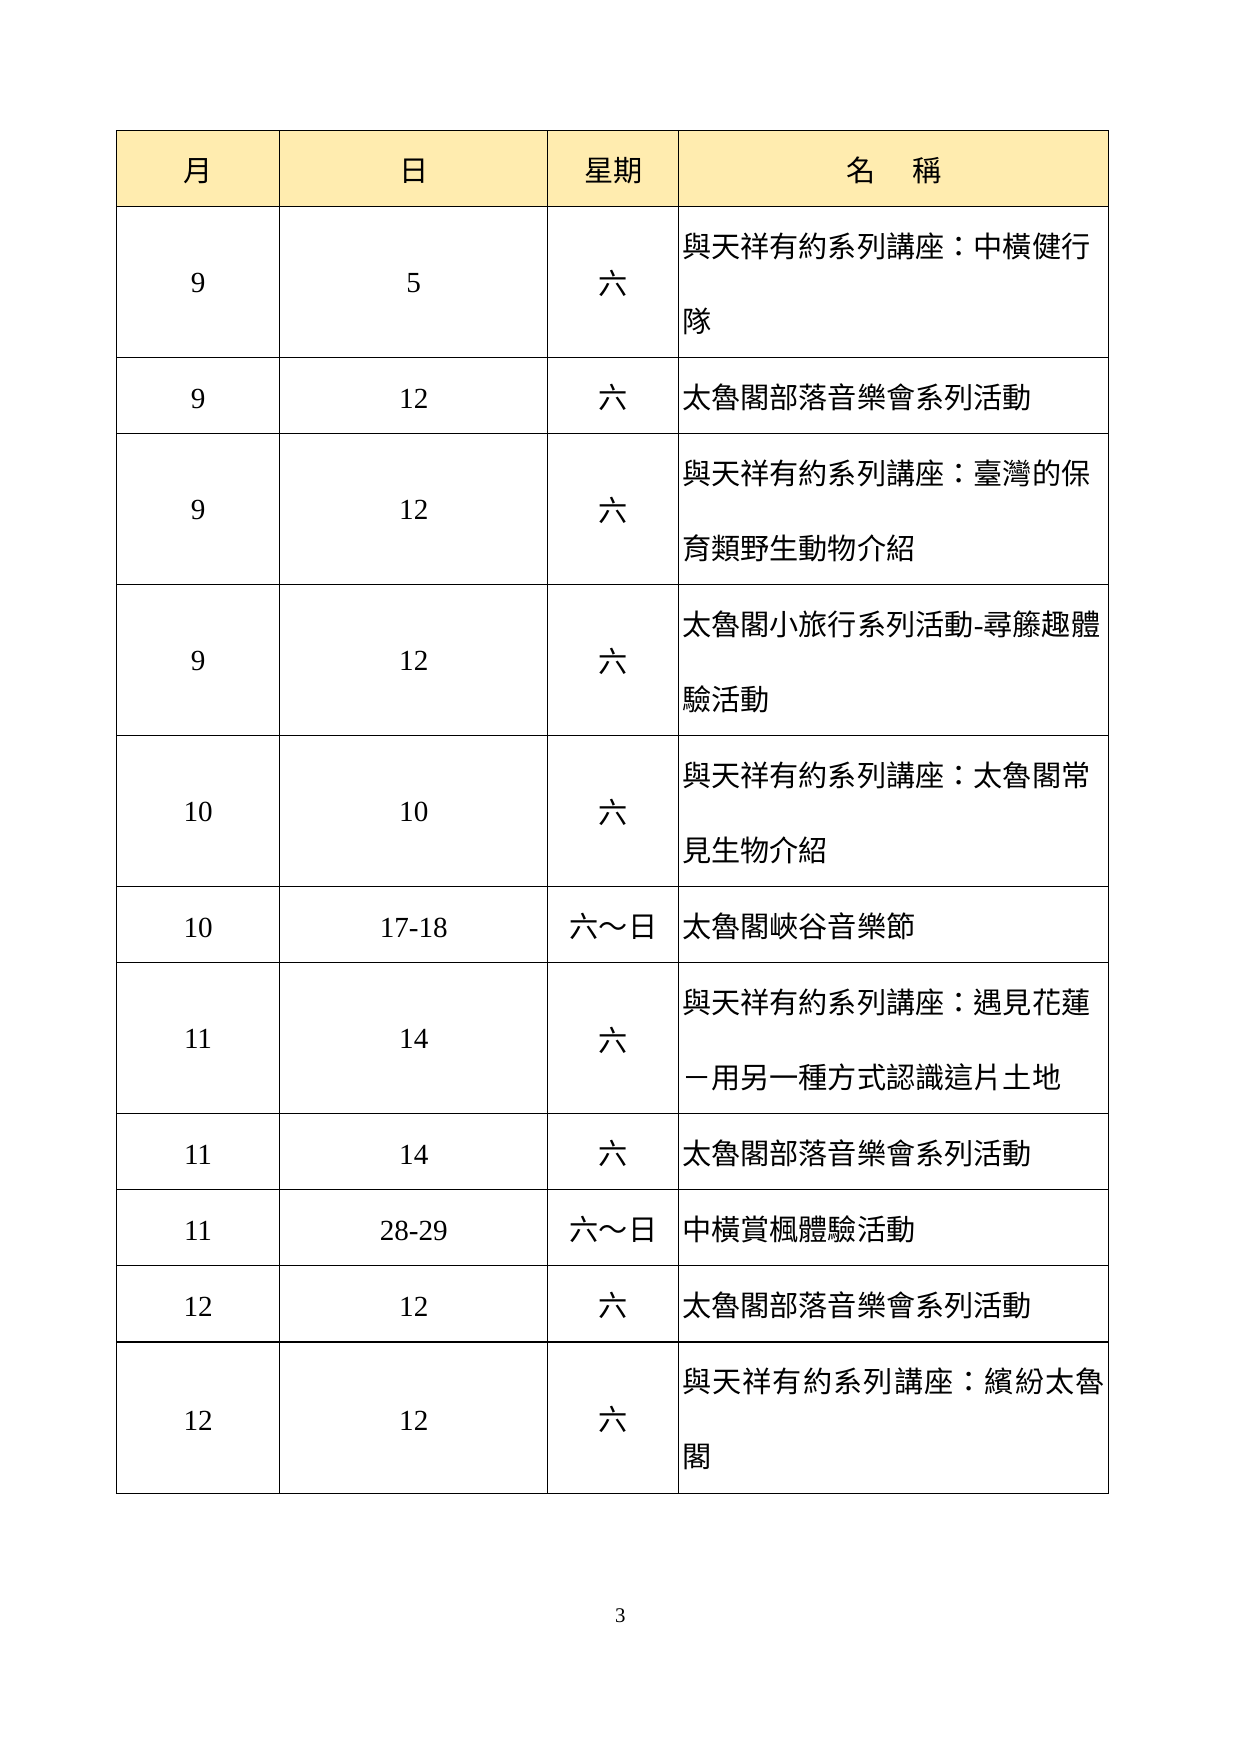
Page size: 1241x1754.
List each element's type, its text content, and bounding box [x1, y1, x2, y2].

table_cell 六 [548, 207, 678, 357]
table_cell 17-18 [280, 887, 547, 962]
table_cell 太魯閣峽谷音樂節 [679, 887, 1108, 962]
table_cell 14 [280, 963, 547, 1113]
table_cell 14 [280, 1114, 547, 1189]
table_cell 5 [280, 207, 547, 357]
table_header 月 [117, 131, 279, 206]
table_cell 10 [117, 736, 279, 886]
table_cell 9 [117, 434, 279, 584]
table_cell 12 [280, 585, 547, 735]
table_cell 12 [117, 1266, 279, 1341]
table_cell 與天祥有約系列講座：遇見花蓮－用另一種方式認識這片土地 [679, 963, 1108, 1113]
table_cell 六 [548, 736, 678, 886]
table_cell 12 [280, 358, 547, 433]
table_cell 12 [280, 1343, 547, 1492]
table_cell 太魯閣部落音樂會系列活動 [679, 1266, 1108, 1341]
table_cell 與天祥有約系列講座：臺灣的保育類野生動物介紹 [679, 434, 1108, 584]
table_cell 9 [117, 585, 279, 735]
table_cell 太魯閣部落音樂會系列活動 [679, 1114, 1108, 1189]
table_cell 六 [548, 963, 678, 1113]
table_cell 太魯閣部落音樂會系列活動 [679, 358, 1108, 433]
table_cell 六 [548, 434, 678, 584]
table_cell 9 [117, 207, 279, 357]
table_cell 與天祥有約系列講座：太魯閣常見生物介紹 [679, 736, 1108, 886]
table_cell 六 [548, 1266, 678, 1341]
table_cell 12 [280, 1266, 547, 1341]
table_cell 11 [117, 963, 279, 1113]
table_cell 六～日 [548, 1190, 678, 1265]
table_cell 六 [548, 585, 678, 735]
table_header 星期 [548, 131, 678, 206]
table_header 名 稱 [679, 131, 1108, 206]
table_cell 六～日 [548, 887, 678, 962]
table_cell 六 [548, 1343, 678, 1492]
table_cell 六 [548, 1114, 678, 1189]
table_cell 與天祥有約系列講座：中橫健行隊 [679, 207, 1108, 357]
table_header 日 [280, 131, 547, 206]
table_cell 中橫賞楓體驗活動 [679, 1190, 1108, 1265]
table_cell 28-29 [280, 1190, 547, 1265]
table_cell 9 [117, 358, 279, 433]
table_cell 12 [280, 434, 547, 584]
table_cell 12 [117, 1343, 279, 1492]
table_cell 11 [117, 1190, 279, 1265]
table_cell 10 [280, 736, 547, 886]
table_cell 11 [117, 1114, 279, 1189]
table_cell 與天祥有約系列講座：繽紛太魯閣 [679, 1343, 1108, 1492]
table_cell 太魯閣小旅行系列活動-尋籐趣體驗活動 [679, 585, 1108, 735]
table_cell 六 [548, 358, 678, 433]
table_cell 10 [117, 887, 279, 962]
